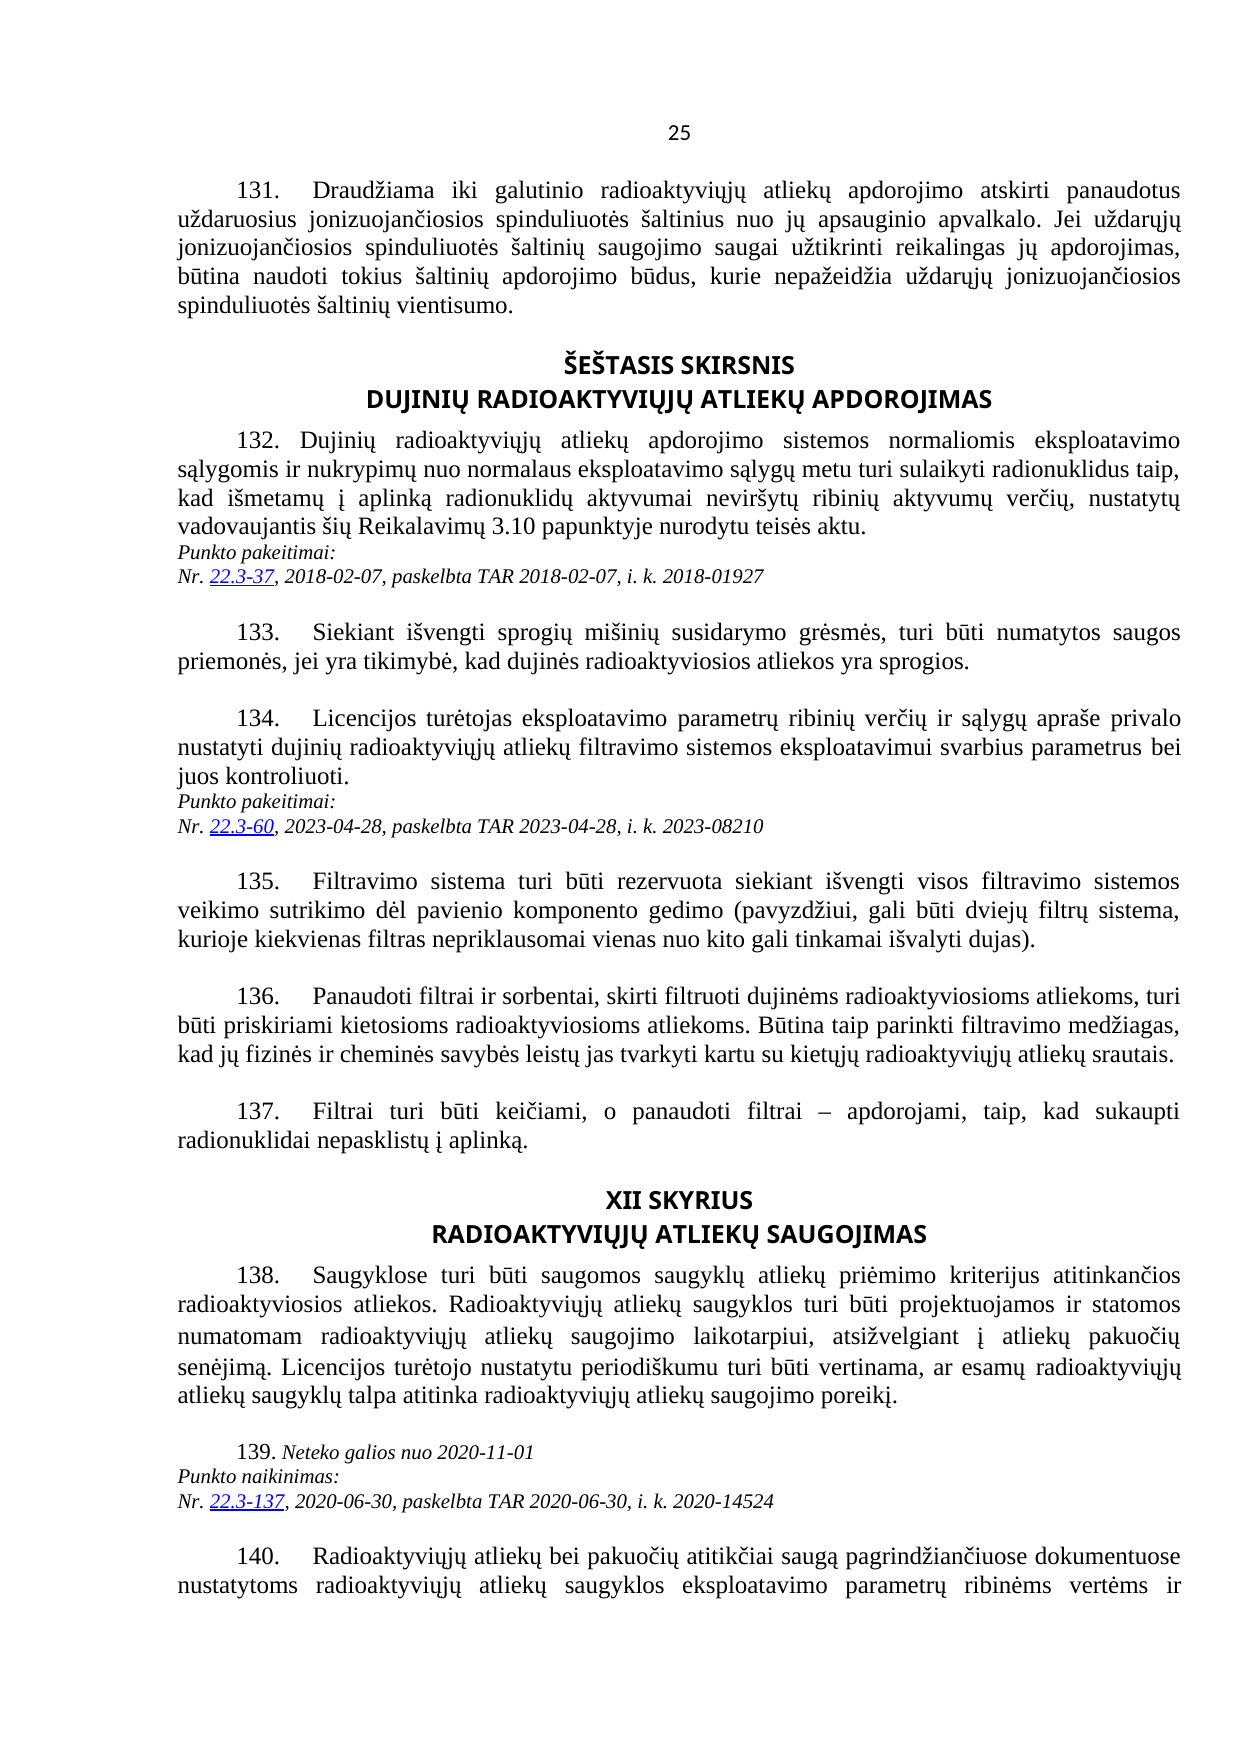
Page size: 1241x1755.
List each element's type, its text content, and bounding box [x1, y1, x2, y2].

text Punkto naikinimas: [177, 1464, 1181, 1488]
text Nr. 22.3-137, 2020-06-30, paskelbta TAR 2020-06-30, i. k. 2020-14524 [177, 1488, 1181, 1513]
text Punkto pakeitimai: [177, 540, 1181, 564]
text 137. Filtrai turi būti keičiami, o panaudoti filtrai – apdorojami, taip, kad sukaupti radionuklidai nepasklistų į aplinką. [177, 1096, 1181, 1154]
text 131. Draudžiama iki galutinio radioaktyviųjų atliekų apdorojimo atskirti panaudotus uždaruosius jonizuojančiosios spinduliuotės šaltinius nuo jų apsauginio apvalkalo. Jei uždarųjų jonizuojančiosios spinduliuotės šaltinių saugojimo saugai užtikrinti reikalingas jų apdorojimas, būtina naudoti tokius šaltinių apdorojimo būdus, kurie nepažeidžia uždarųjų jonizuojančiosios spinduliuotės šaltinių vientisumo. [177, 175, 1181, 319]
text 134. Licencijos turėtojas eksploatavimo parametrų ribinių verčių ir sąlygų apraše privalo nustatyti dujinių radioaktyviųjų atliekų filtravimo sistemos eksploatavimui svarbius parametrus bei juos kontroliuoti. [177, 703, 1181, 789]
text 135. Filtravimo sistema turi būti rezervuota siekiant išvengti visos filtravimo sistemos veikimo sutrikimo dėl pavienio komponento gedimo (pavyzdžiui, gali būti dviejų filtrų sistema, kurioje kiekvienas filtras nepriklausomai vienas nuo kito gali tinkamai išvalyti dujas). [177, 866, 1181, 953]
text DUJINIŲ RADIOAKTYVIŲJŲ ATLIEKŲ Apdorojimas [177, 381, 1181, 416]
text 140. Radioaktyviųjų atliekų bei pakuočių atitikčiai saugą pagrindžiančiuose dokumentuose nustatytoms radioaktyviųjų atliekų saugyklos eksploatavimo parametrų ribinėms vertėms ir [177, 1541, 1181, 1599]
text RADIOAKTYVIŲJŲ ATLIEKŲ SAUGOJIMAS [177, 1217, 1181, 1251]
text 132. Dujinių radioaktyviųjų atliekų apdorojimo sistemos normaliomis eksploatavimo sąlygomis ir nukrypimų nuo normalaus eksploatavimo sąlygų metu turi sulaikyti radionuklidus taip, kad išmetamų į aplinką radionuklidų aktyvumai neviršytų ribinių aktyvumų verčių, nustatytų vadovaujantis šių Reikalavimų 3.10 papunktyje nurodytu teisės aktu. [177, 425, 1181, 540]
text Nr. 22.3-60, 2023-04-28, paskelbta TAR 2023-04-28, i. k. 2023-08210 [177, 813, 1181, 838]
text 138. Saugyklose turi būti saugomos saugyklų atliekų priėmimo kriterijus atitinkančios radioaktyviosios atliekos. Radioaktyviųjų atliekų saugyklos turi būti projektuojamos ir statomos numatomam radioaktyviųjų atliekų saugojimo laikotarpiui, atsižvelgiant į atliekų pakuočių senėjimą. Licencijos turėtojo nustatytu periodiškumu turi būti vertinama, ar esamų radioaktyviųjų atliekų saugyklų talpa atitinka radioaktyviųjų atliekų saugojimo poreikį. [177, 1260, 1181, 1409]
text XII SKYRIUS [177, 1183, 1181, 1217]
text Punkto pakeitimai: [177, 789, 1181, 813]
text ŠEŠTASIS SKIRSNIS [177, 347, 1181, 381]
text 133. Siekiant išvengti sprogių mišinių susidarymo grėsmės, turi būti numatytos saugos priemonės, jei yra tikimybė, kad dujinės radioaktyviosios atliekos yra sprogios. [177, 617, 1181, 674]
text 139. Neteko galios nuo 2020-11-01 [177, 1438, 1181, 1464]
text 136. Panaudoti filtrai ir sorbentai, skirti filtruoti dujinėms radioaktyviosioms atliekoms, turi būti priskiriami kietosioms radioaktyviosioms atliekoms. Būtina taip parinkti filtravimo medžiagas, kad jų fizinės ir cheminės savybės leistų jas tvarkyti kartu su kietųjų radioaktyviųjų atliekų srautais. [177, 981, 1181, 1068]
text Nr. 22.3-37, 2018-02-07, paskelbta TAR 2018-02-07, i. k. 2018-01927 [177, 564, 1181, 588]
